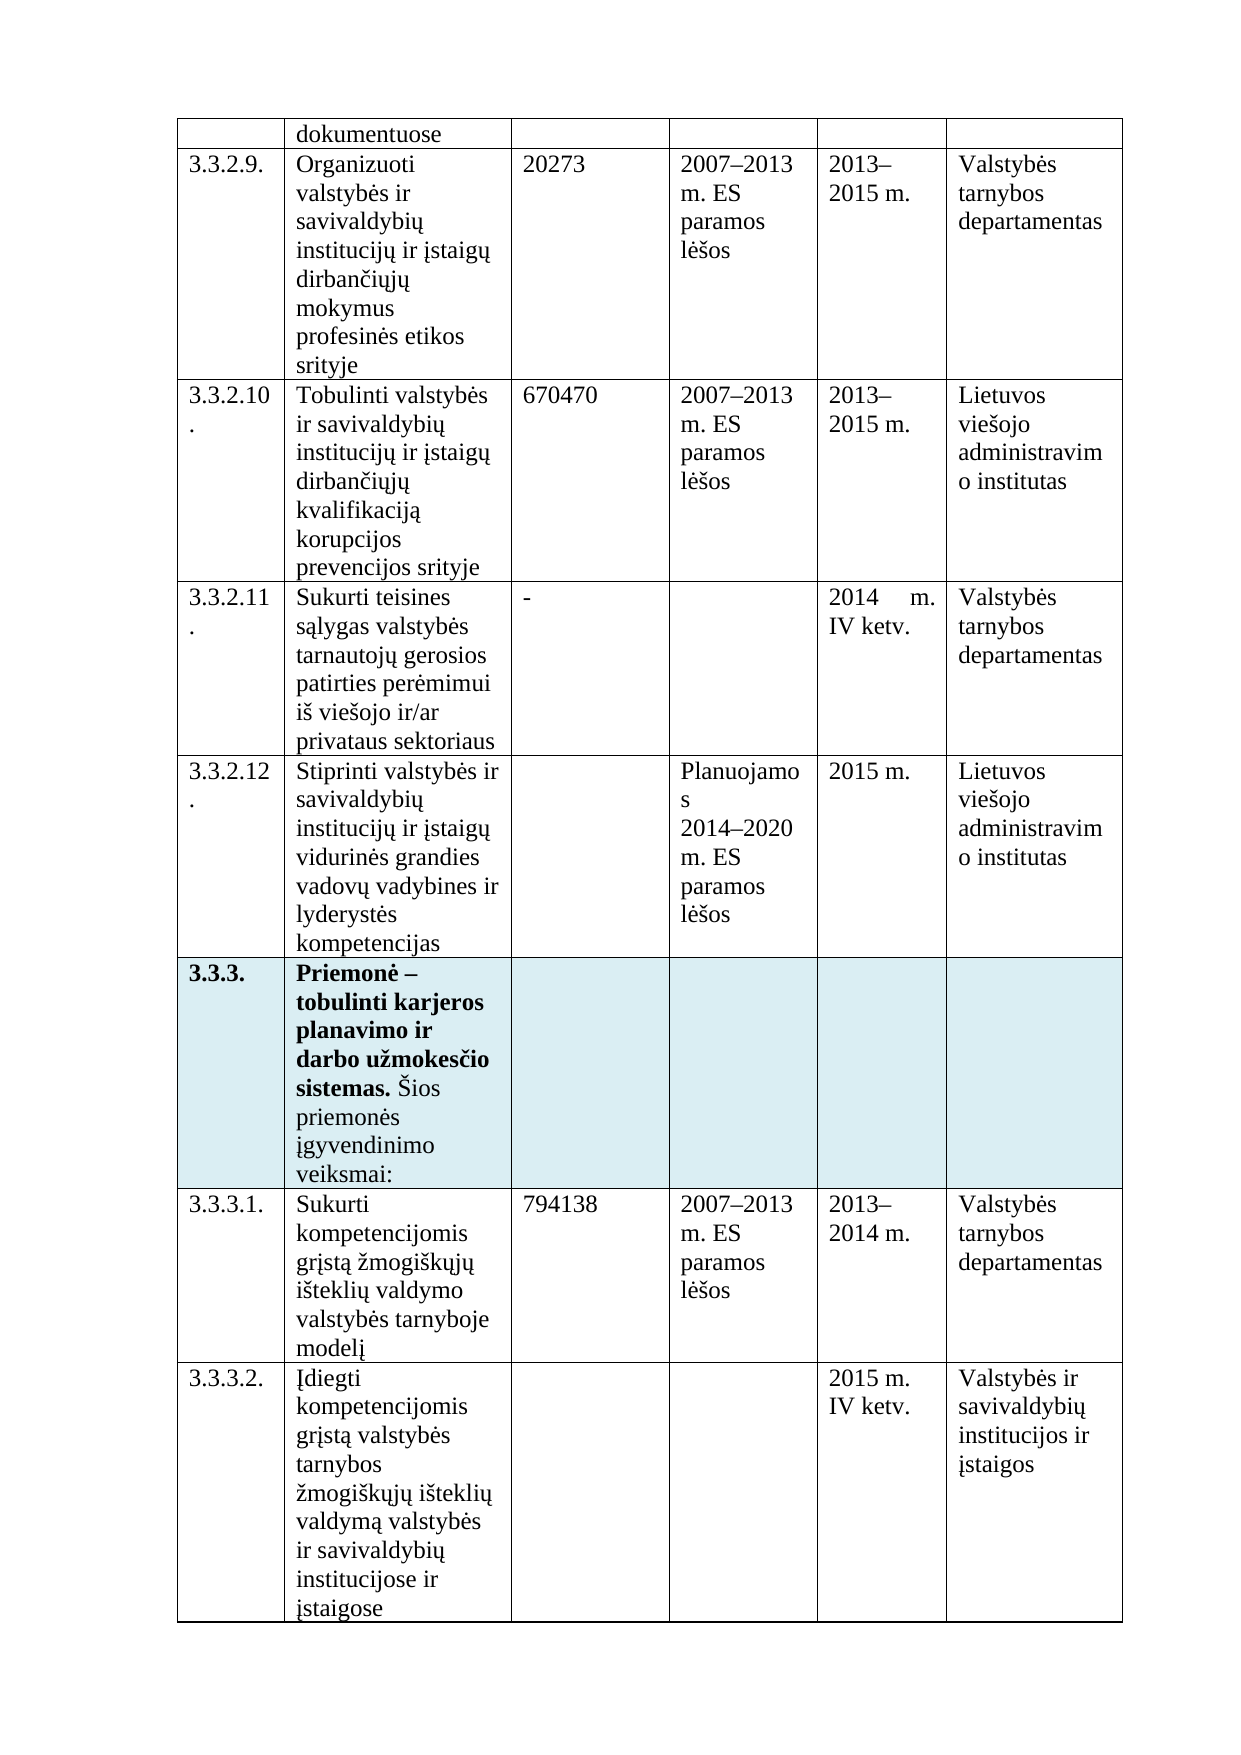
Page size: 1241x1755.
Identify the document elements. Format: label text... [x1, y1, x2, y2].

table_cell 2013–2015 m. [818, 149, 946, 379]
table_cell 2013–2015 m. [818, 380, 946, 581]
table_cell Planuojamos 2014–2020 m. ES paramos lėšos [670, 756, 817, 957]
table_cell Organizuoti valstybės ir savivaldybių institucijų ir įstaigų dirbančiųjų mokymus profesinės etikos srityje [285, 149, 511, 379]
table_cell Įdiegti kompetencijomis grįstą valstybės tarnybos žmogiškųjų išteklių valdymą valstybės ir savivaldybių institucijose ir įstaigose [285, 1363, 511, 1621]
table_cell [178, 119, 284, 148]
table_cell Valstybės ir savivaldybių institucijos ir įstaigos [947, 1363, 1122, 1621]
table_cell [512, 756, 669, 957]
table_cell Valstybės tarnybos departamentas [947, 1189, 1122, 1362]
table_cell Stiprinti valstybės ir savivaldybių institucijų ir įstaigų vidurinės grandies vadovų vadybines ir lyderystės kompetencijas [285, 756, 511, 957]
table_cell 3.3.3.2. [178, 1363, 284, 1621]
table_cell [670, 582, 817, 755]
table_cell [670, 958, 817, 1188]
table_cell [512, 958, 669, 1188]
table_cell Sukurti kompetencijomis grįstą žmogiškųjų išteklių valdymo valstybės tarnyboje modelį [285, 1189, 511, 1362]
table_cell 3.3.2.10. [178, 380, 284, 581]
table_cell 2007–2013 m. ES paramos lėšos [670, 149, 817, 379]
table_cell Valstybės tarnybos departamentas [947, 582, 1122, 755]
table_cell 794138 [512, 1189, 669, 1362]
table_cell [670, 1363, 817, 1621]
table_cell 2013–2014 m. [818, 1189, 946, 1362]
table_cell [947, 958, 1122, 1188]
table_cell - [512, 582, 669, 755]
table_cell 3.3.2.9. [178, 149, 284, 379]
table_cell 2014 m. IV ketv. [818, 582, 946, 755]
table_cell 3.3.2.12. [178, 756, 284, 957]
table_cell 2015 m. [818, 756, 946, 957]
table_cell 3.3.3. [178, 958, 284, 1188]
table_cell Lietuvos viešojo administravimo institutas [947, 756, 1122, 957]
table_cell 2015 m. IV ketv. [818, 1363, 946, 1621]
table_cell [818, 958, 946, 1188]
table_cell Tobulinti valstybės ir savivaldybių institucijų ir įstaigų dirbančiųjų kvalifikaciją korupcijos prevencijos srityje [285, 380, 511, 581]
table_cell 20273 [512, 149, 669, 379]
table_cell [947, 119, 1122, 148]
table_cell [818, 119, 946, 148]
table_cell Lietuvos viešojo administravimo institutas [947, 380, 1122, 581]
table_cell 2007–2013 m. ES paramos lėšos [670, 380, 817, 581]
table_cell Sukurti teisines sąlygas valstybės tarnautojų gerosios patirties perėmimui iš viešojo ir/ar privataus sektoriaus [285, 582, 511, 755]
table_cell [670, 119, 817, 148]
table_cell 670470 [512, 380, 669, 581]
table_cell Valstybės tarnybos departamentas [947, 149, 1122, 379]
table_cell 3.3.2.11. [178, 582, 284, 755]
table_cell [512, 1363, 669, 1621]
table_cell Priemonė – tobulinti karjeros planavimo ir darbo užmokesčio sistemas. Šios priemonės įgyvendinimo veiksmai: [285, 958, 511, 1188]
table_cell 2007–2013 m. ES paramos lėšos [670, 1189, 817, 1362]
table_cell dokumentuose [285, 119, 511, 148]
table_cell [512, 119, 669, 148]
table_cell 3.3.3.1. [178, 1189, 284, 1362]
